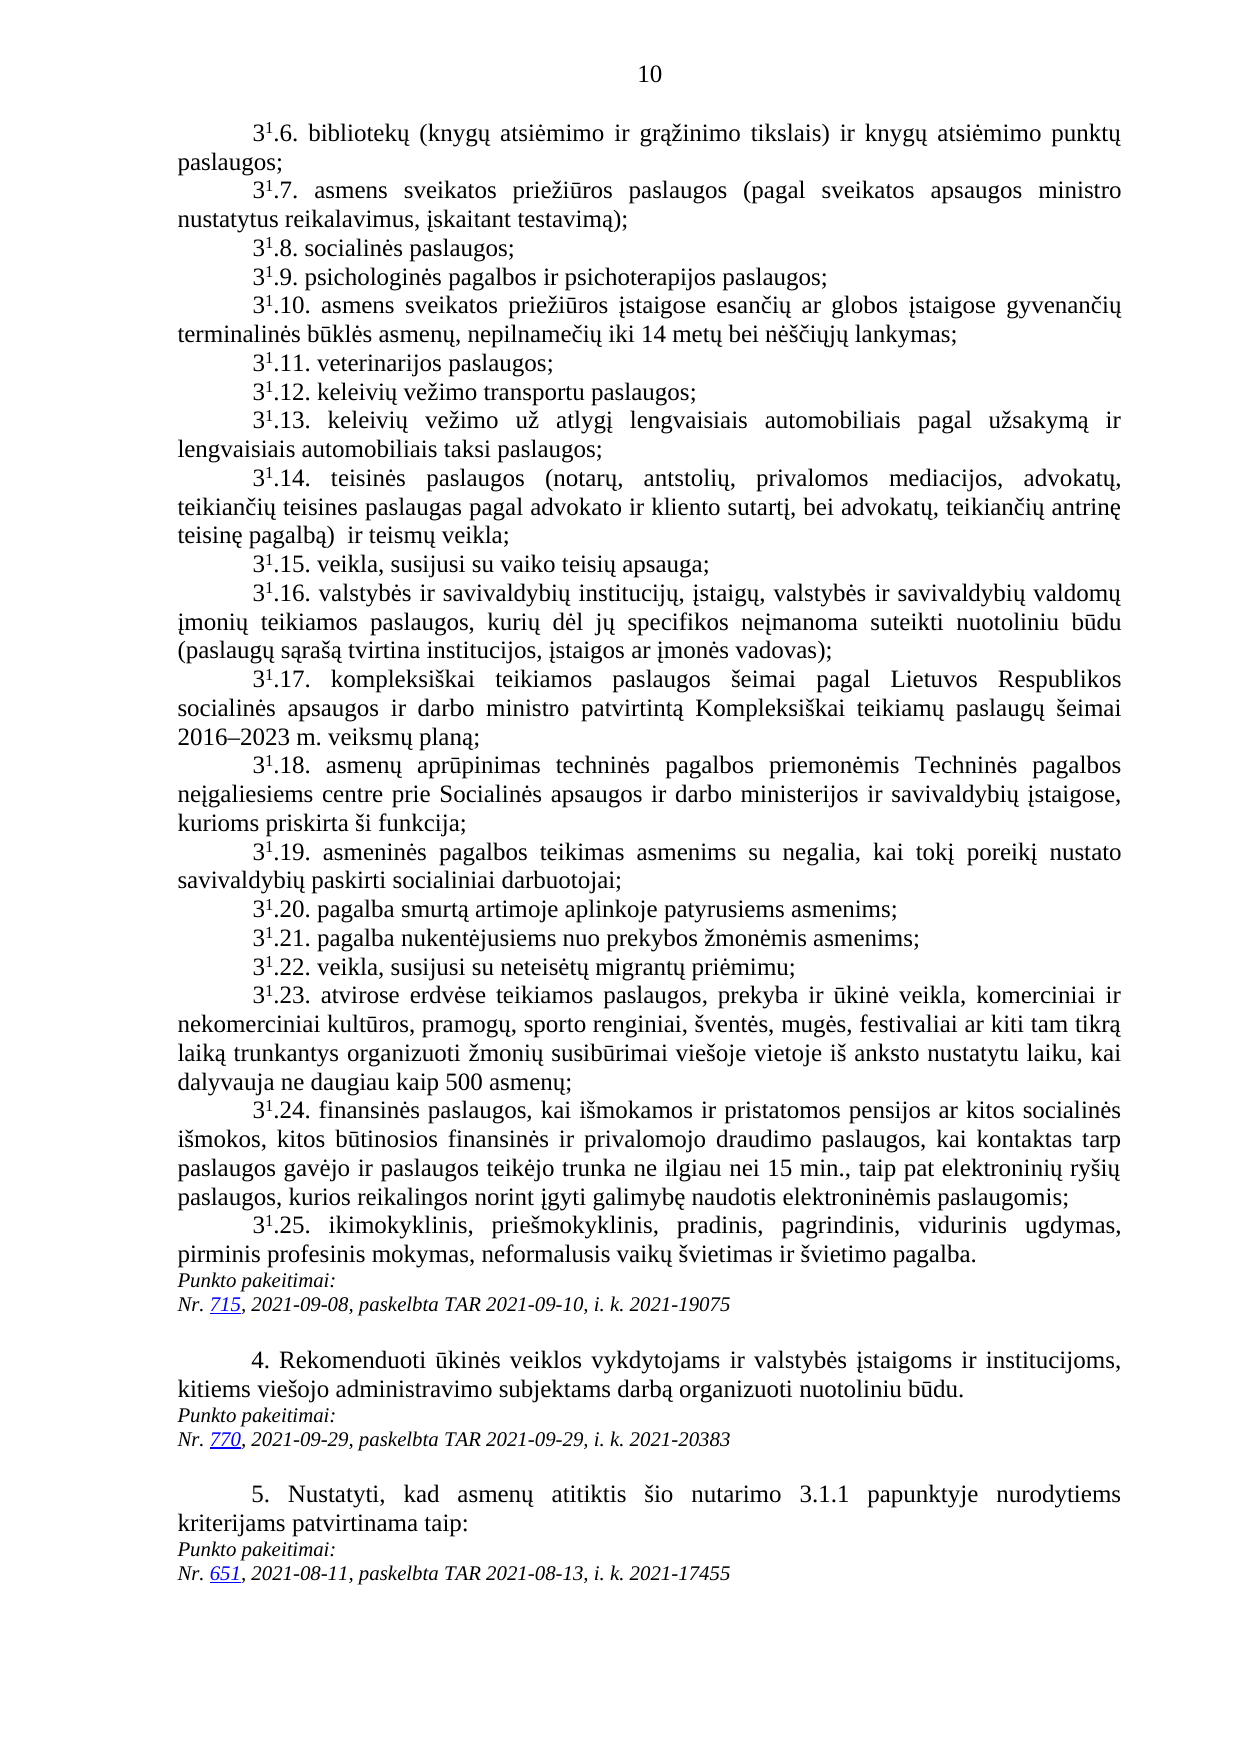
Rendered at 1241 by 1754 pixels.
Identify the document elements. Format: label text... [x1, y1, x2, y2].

text 31.10. asmens sveikatos priežiūros įstaigose esančių ar globos įstaigose gyvenančių terminalinės būklės asmenų, nepilnamečių iki 14 metų bei nėščiųjų lankymas; [177, 291, 1122, 348]
text 31.19. asmeninės pagalbos teikimas asmenims su negalia, kai tokį poreikį nustato savivaldybių paskirti socialiniai darbuotojai; [177, 837, 1122, 894]
text 31.14. teisinės paslaugos (notarų, antstolių, privalomos mediacijos, advokatų, teikiančių teisines paslaugas pagal advokato ir kliento sutartį, bei advokatų, teikiančių antrinę teisinę pagalbą) ir teismų veikla; [177, 463, 1122, 549]
text 31.18. asmenų aprūpinimas techninės pagalbos priemonėmis Techninės pagalbos neįgaliesiems centre prie Socialinės apsaugos ir darbo ministerijos ir savivaldybių įstaigose, kurioms priskirta ši funkcija; [177, 751, 1122, 837]
text 31.8. socialinės paslaugos; [177, 233, 1122, 262]
text 31.16. valstybės ir savivaldybių institucijų, įstaigų, valstybės ir savivaldybių valdomų įmonių teikiamos paslaugos, kurių dėl jų specifikos neįmanoma suteikti nuotoliniu būdu (paslaugų sąrašą tvirtina institucijos, įstaigos ar įmonės vadovas); [177, 578, 1122, 664]
text 31.22. veikla, susijusi su neteisėtų migrantų priėmimu; [177, 952, 1122, 981]
text Punkto pakeitimai: [177, 1537, 1122, 1561]
text 31.15. veikla, susijusi su vaiko teisių apsauga; [177, 549, 1122, 578]
text 31.25. ikimokyklinis, priešmokyklinis, pradinis, pagrindinis, vidurinis ugdymas, pirminis profesinis mokymas, neformalusis vaikų švietimas ir švietimo pagalba. [177, 1211, 1122, 1268]
text 31.9. psichologinės pagalbos ir psichoterapijos paslaugos; [177, 262, 1122, 291]
text 31.24. finansinės paslaugos, kai išmokamos ir pristatomos pensijos ar kitos socialinės išmokos, kitos būtinosios finansinės ir privalomojo draudimo paslaugos, kai kontaktas tarp paslaugos gavėjo ir paslaugos teikėjo trunka ne ilgiau nei 15 min., taip pat elektroninių ryšių paslaugos, kurios reikalingos norint įgyti galimybę naudotis elektroninėmis paslaugomis; [177, 1096, 1122, 1211]
text 31.17. kompleksiškai teikiamos paslaugos šeimai pagal Lietuvos Respublikos socialinės apsaugos ir darbo ministro patvirtintą Kompleksiškai teikiamų paslaugų šeimai 2016–2023 m. veiksmų planą; [177, 664, 1122, 751]
text 4. Rekomenduoti ūkinės veiklos vykdytojams ir valstybės įstaigoms ir institucijoms, kitiems viešojo administravimo subjektams darbą organizuoti nuotoliniu būdu. [177, 1345, 1122, 1402]
text 31.20. pagalba smurtą artimoje aplinkoje patyrusiems asmenims; [177, 894, 1122, 923]
text Punkto pakeitimai: [177, 1402, 1122, 1427]
text 5. Nustatyti, kad asmenų atitiktis šio nutarimo 3.1.1 papunktyje nurodytiems kriterijams patvirtinama taip: [177, 1479, 1122, 1537]
text 31.6. bibliotekų (knygų atsiėmimo ir grąžinimo tikslais) ir knygų atsiėmimo punktų paslaugos; [177, 118, 1122, 176]
text 31.23. atvirose erdvėse teikiamos paslaugos, prekyba ir ūkinė veikla, komerciniai ir nekomerciniai kultūros, pramogų, sporto renginiai, šventės, mugės, festivaliai ar kiti tam tikrą laiką trunkantys organizuoti žmonių susibūrimai viešoje vietoje iš anksto nustatytu laiku, kai dalyvauja ne daugiau kaip 500 asmenų; [177, 981, 1122, 1096]
text 31.21. pagalba nukentėjusiems nuo prekybos žmonėmis asmenims; [177, 923, 1122, 952]
text Punkto pakeitimai: [177, 1268, 1122, 1292]
text Nr. 770, 2021-09-29, paskelbta TAR 2021-09-29, i. k. 2021-20383 [177, 1427, 1122, 1451]
text Nr. 651, 2021-08-11, paskelbta TAR 2021-08-13, i. k. 2021-17455 [177, 1561, 1122, 1585]
text 31.13. keleivių vežimo už atlygį lengvaisiais automobiliais pagal užsakymą ir lengvaisiais automobiliais taksi paslaugos; [177, 406, 1122, 463]
text Nr. 715, 2021-09-08, paskelbta TAR 2021-09-10, i. k. 2021-19075 [177, 1292, 1122, 1316]
text 31.12. keleivių vežimo transportu paslaugos; [177, 377, 1122, 406]
text 31.11. veterinarijos paslaugos; [177, 348, 1122, 377]
text 31.7. asmens sveikatos priežiūros paslaugos (pagal sveikatos apsaugos ministro nustatytus reikalavimus, įskaitant testavimą); [177, 176, 1122, 233]
